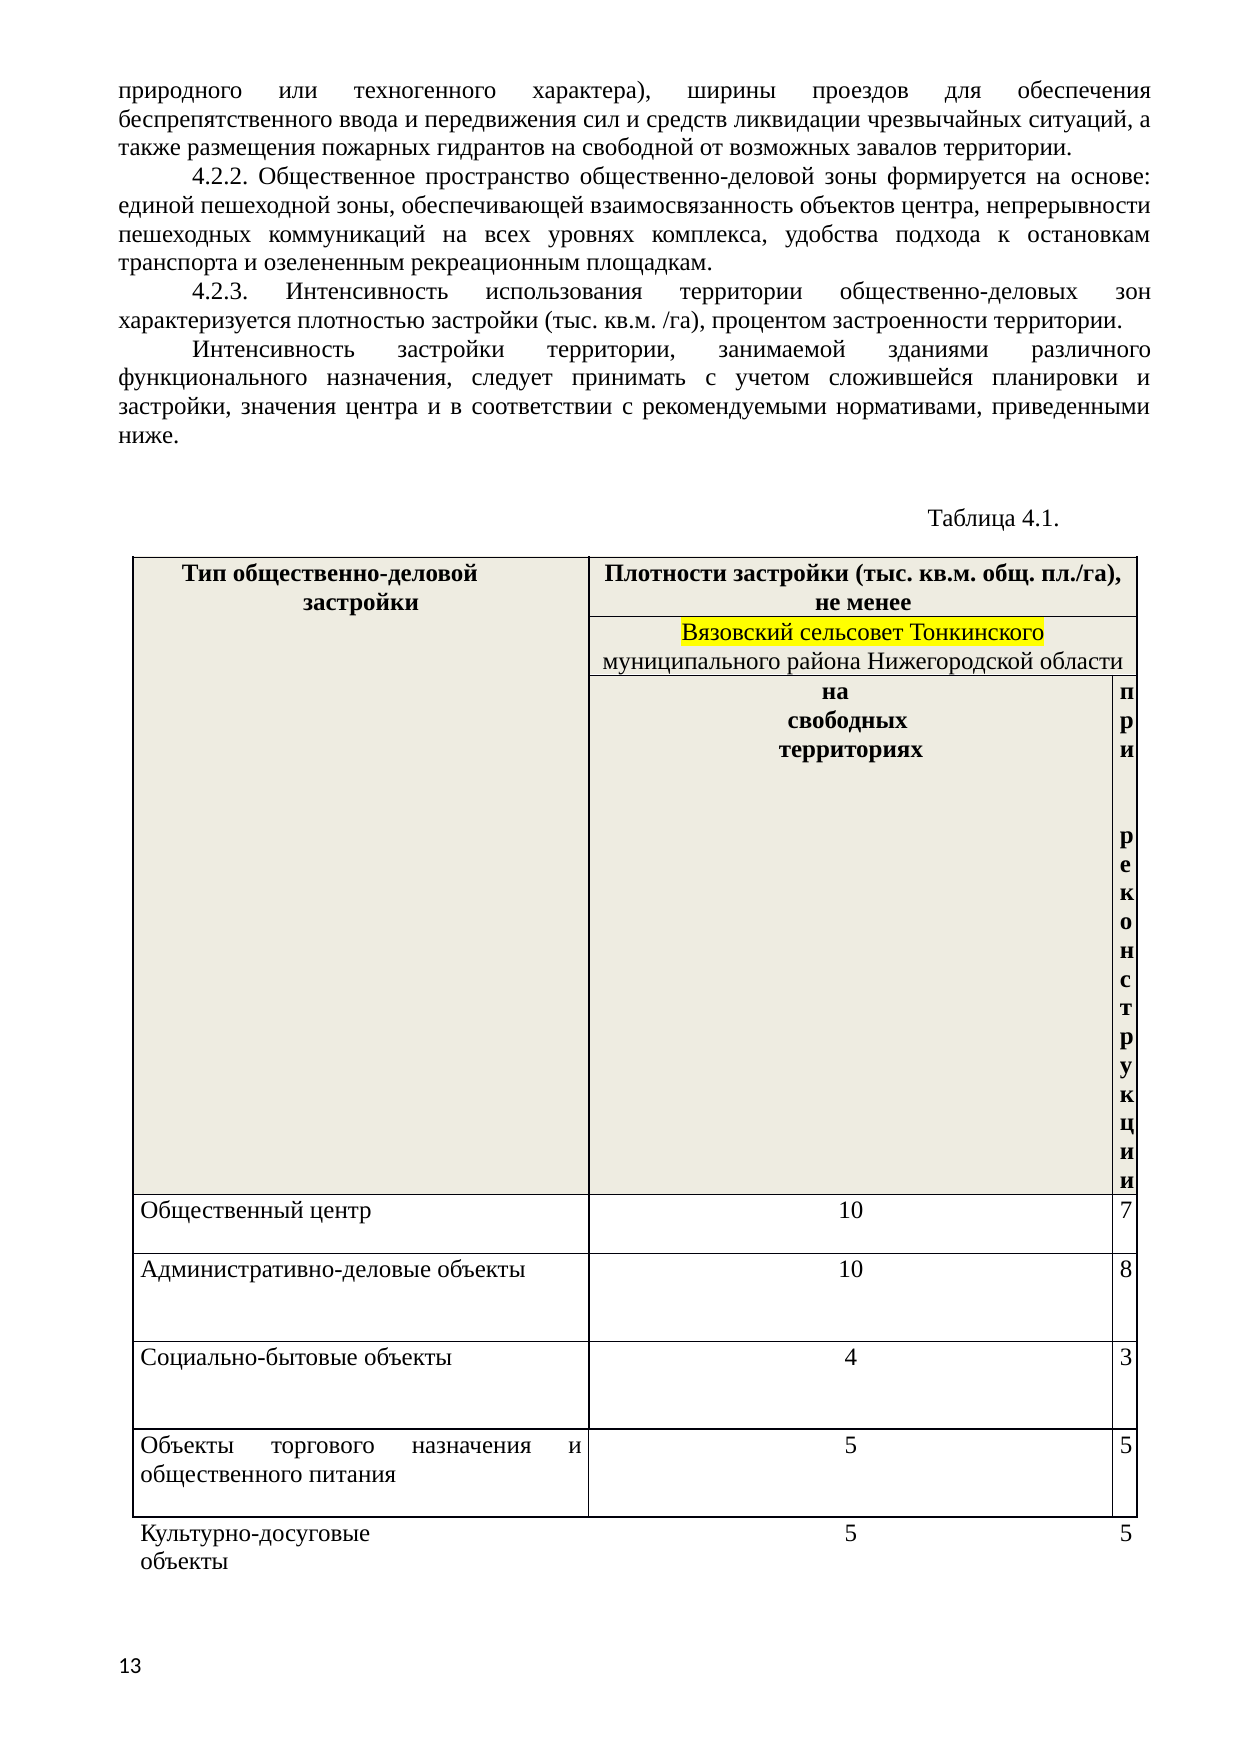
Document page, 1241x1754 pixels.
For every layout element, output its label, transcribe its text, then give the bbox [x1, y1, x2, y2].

table_cell 8 [1113, 1254, 1136, 1341]
table_cell Культурно-досуговые объекты [133, 1518, 589, 1604]
text Таблица 4.1. [118, 503, 1152, 531]
table_cell 10 [590, 1195, 1112, 1253]
table_cell при реконструкции [1113, 676, 1136, 1194]
table_header Плотности застройки (тыс. кв.м. общ. пл./га), не менее [590, 558, 1136, 616]
table_cell 4 [590, 1342, 1112, 1428]
table_cell Социально-бытовые объекты [134, 1342, 588, 1428]
table_cell 10 [590, 1254, 1112, 1341]
text 4.2.3. Интенсивность использования территории общественно-деловых зон характеризуется плотностью застройки (тыс. кв.м. /га), процентом застроенности территории. [118, 276, 1152, 334]
table_cell Вязовский сельсовет Тонкинского муниципального района Нижегородской области [590, 617, 1136, 674]
table_cell Общественный центр [134, 1195, 588, 1253]
table_cell Объекты торгового назначения и общественного питания [134, 1430, 588, 1516]
table_cell 5 [1113, 1430, 1136, 1516]
table_cell Административно-деловые объекты [134, 1254, 588, 1341]
table_cell 5 [1112, 1518, 1137, 1604]
text природного или техногенного характера), ширины проездов для обеспечения беспрепятственного ввода и передвижения сил и средств ликвидации чрезвычайных ситуаций, а также размещения пожарных гидрантов на свободной от возможных завалов территории. [118, 75, 1152, 161]
text 4.2.2. Общественное пространство общественно-деловой зоны формируется на основе: единой пешеходной зоны, обеспечивающей взаимосвязанность объектов центра, непрерывности пешеходных коммуникаций на всех уровнях комплекса, удобства подхода к остановкам транспорта и озелененным рекреационным площадкам. [118, 161, 1152, 276]
text Интенсивность застройки территории, занимаемой зданиями различного функционального назначения, следует принимать с учетом сложившейся планировки и застройки, значения центра и в соответствии с рекомендуемыми нормативами, приведенными ниже. [118, 334, 1152, 449]
table_cell 5 [589, 1518, 1112, 1604]
table_cell 3 [1113, 1342, 1136, 1428]
table_cell 7 [1113, 1195, 1136, 1253]
table_cell 5 [589, 1430, 1112, 1516]
table_cell на свободных территориях [590, 676, 1112, 1194]
table_header Тип общественно-деловой застройки [134, 558, 588, 1194]
